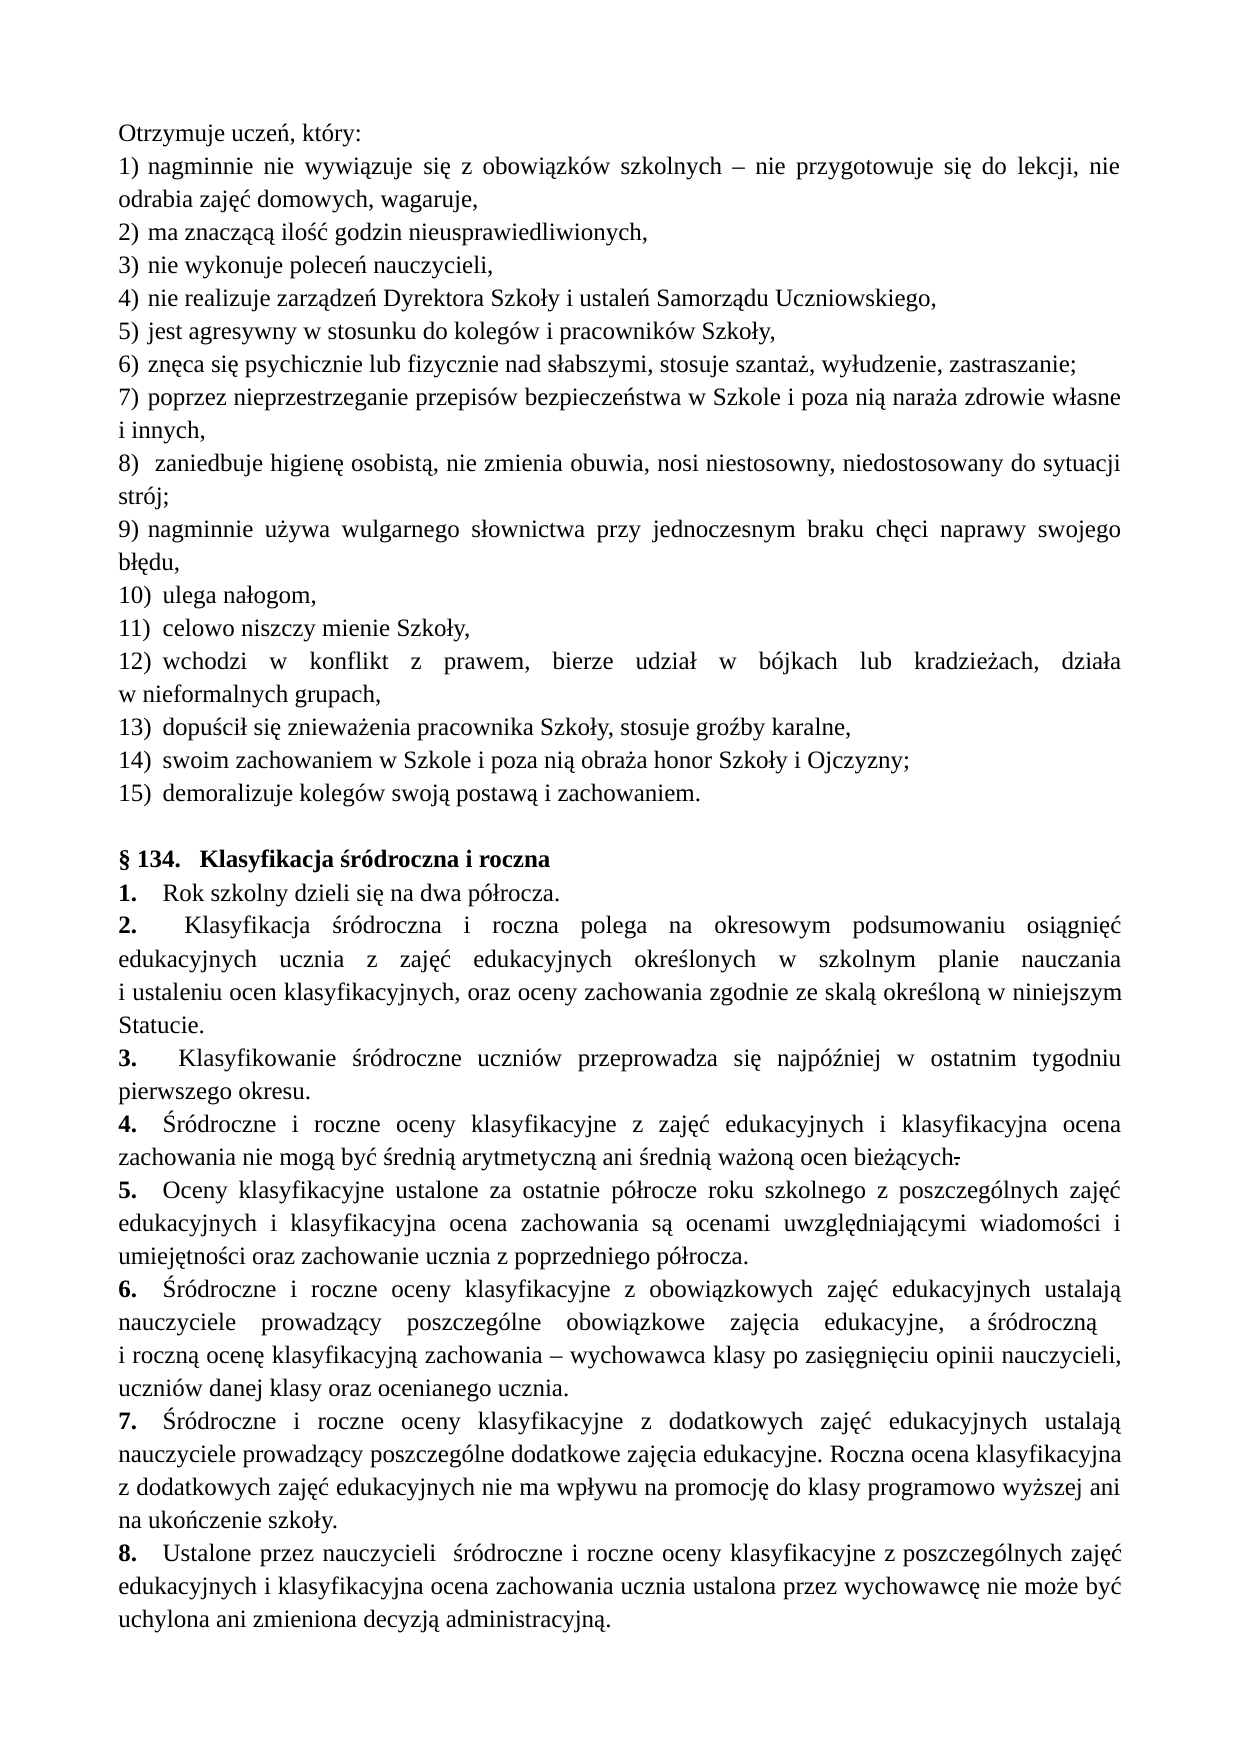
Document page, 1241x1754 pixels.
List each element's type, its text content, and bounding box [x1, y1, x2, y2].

list nie realizuje zarządzeń Dyrektora Szkoły i ustaleń Samorządu Uczniowskiego, [118, 283, 1122, 312]
list demoralizuje kolegów swoją postawą i zachowaniem. [118, 778, 1122, 807]
list Śródroczne i roczne oceny klasyfikacyjne z obowiązkowych zajęć edukacyjnych ustalają nauczyciele prowadzący poszczególne obowiązkowe zajęcia edukacyjne, a śródroczną i roczną ocenę klasyfikacyjną zachowania – wychowawca klasy po zasięgnięciu opinii nauczycieli, uczniów danej klasy oraz ocenianego ucznia. [118, 1274, 1122, 1402]
list Ustalone przez nauczycieli śródroczne i roczne oceny klasyfikacyjne z poszczególnych zajęć edukacyjnych i klasyfikacyjna ocena zachowania ucznia ustalona przez wychowawcę nie może być uchylona ani zmieniona decyzją administracyjną. [118, 1538, 1122, 1633]
list ulega nałogom, [118, 580, 1122, 609]
list nagminnie nie wywiązuje się z obowiązków szkolnych – nie przygotowuje się do lekcji, nie odrabia zajęć domowych, wagaruje, [118, 151, 1122, 213]
text Otrzymuje uczeń, który: [118, 118, 1122, 147]
list Klasyfikowanie śródroczne uczniów przeprowadza się najpóźniej w ostatnim tygodniu pierwszego okresu. [118, 1043, 1122, 1104]
list znęca się psychicznie lub fizycznie nad słabszymi, stosuje szantaż, wyłudzenie, zastraszanie; [118, 349, 1122, 378]
list jest agresywny w stosunku do kolegów i pracowników Szkoły, [118, 316, 1122, 345]
list ma znaczącą ilość godzin nieusprawiedliwionych, [118, 217, 1122, 246]
text § 134. Klasyfikacja śródroczna i roczna [118, 844, 1122, 873]
list poprzez nieprzestrzeganie przepisów bezpieczeństwa w Szkole i poza nią naraża zdrowie własne i innych, [118, 382, 1122, 444]
list Rok szkolny dzieli się na dwa półrocza. [118, 878, 1122, 906]
list celowo niszczy mienie Szkoły, [118, 613, 1122, 642]
list zaniedbuje higienę osobistą, nie zmienia obuwia, nosi niestosowny, niedostosowany do sytuacji strój; [118, 448, 1122, 510]
list Śródroczne i roczne oceny klasyfikacyjne z dodatkowych zajęć edukacyjnych ustalają nauczyciele prowadzący poszczególne dodatkowe zajęcia edukacyjne. Roczna ocena klasyfikacyjna z dodatkowych zajęć edukacyjnych nie ma wpływu na promocję do klasy programowo wyższej ani na ukończenie szkoły. [118, 1406, 1122, 1534]
list nie wykonuje poleceń nauczycieli, [118, 250, 1122, 279]
list Oceny klasyfikacyjne ustalone za ostatnie półrocze roku szkolnego z poszczególnych zajęć edukacyjnych i klasyfikacyjna ocena zachowania są ocenami uwzględniającymi wiadomości i umiejętności oraz zachowanie ucznia z poprzedniego półrocza. [118, 1175, 1122, 1269]
list Klasyfikacja śródroczna i roczna polega na okresowym podsumowaniu osiągnięć edukacyjnych ucznia z zajęć edukacyjnych określonych w szkolnym planie nauczania i ustaleniu ocen klasyfikacyjnych, oraz oceny zachowania zgodnie ze skalą określoną w niniejszym Statucie. [118, 911, 1122, 1038]
list swoim zachowaniem w Szkole i poza nią obraża honor Szkoły i Ojczyzny; [118, 746, 1122, 774]
list wchodzi w konflikt z prawem, bierze udział w bójkach lub kradzieżach, działa w nieformalnych grupach, [118, 646, 1122, 708]
list nagminnie używa wulgarnego słownictwa przy jednoczesnym braku chęci naprawy swojego błędu, [118, 514, 1122, 576]
list dopuścił się znieważenia pracownika Szkoły, stosuje groźby karalne, [118, 712, 1122, 741]
list Śródroczne i roczne oceny klasyfikacyjne z zajęć edukacyjnych i klasyfikacyjna ocena zachowania nie mogą być średnią arytmetyczną ani średnią ważoną ocen bieżących. [118, 1109, 1122, 1171]
